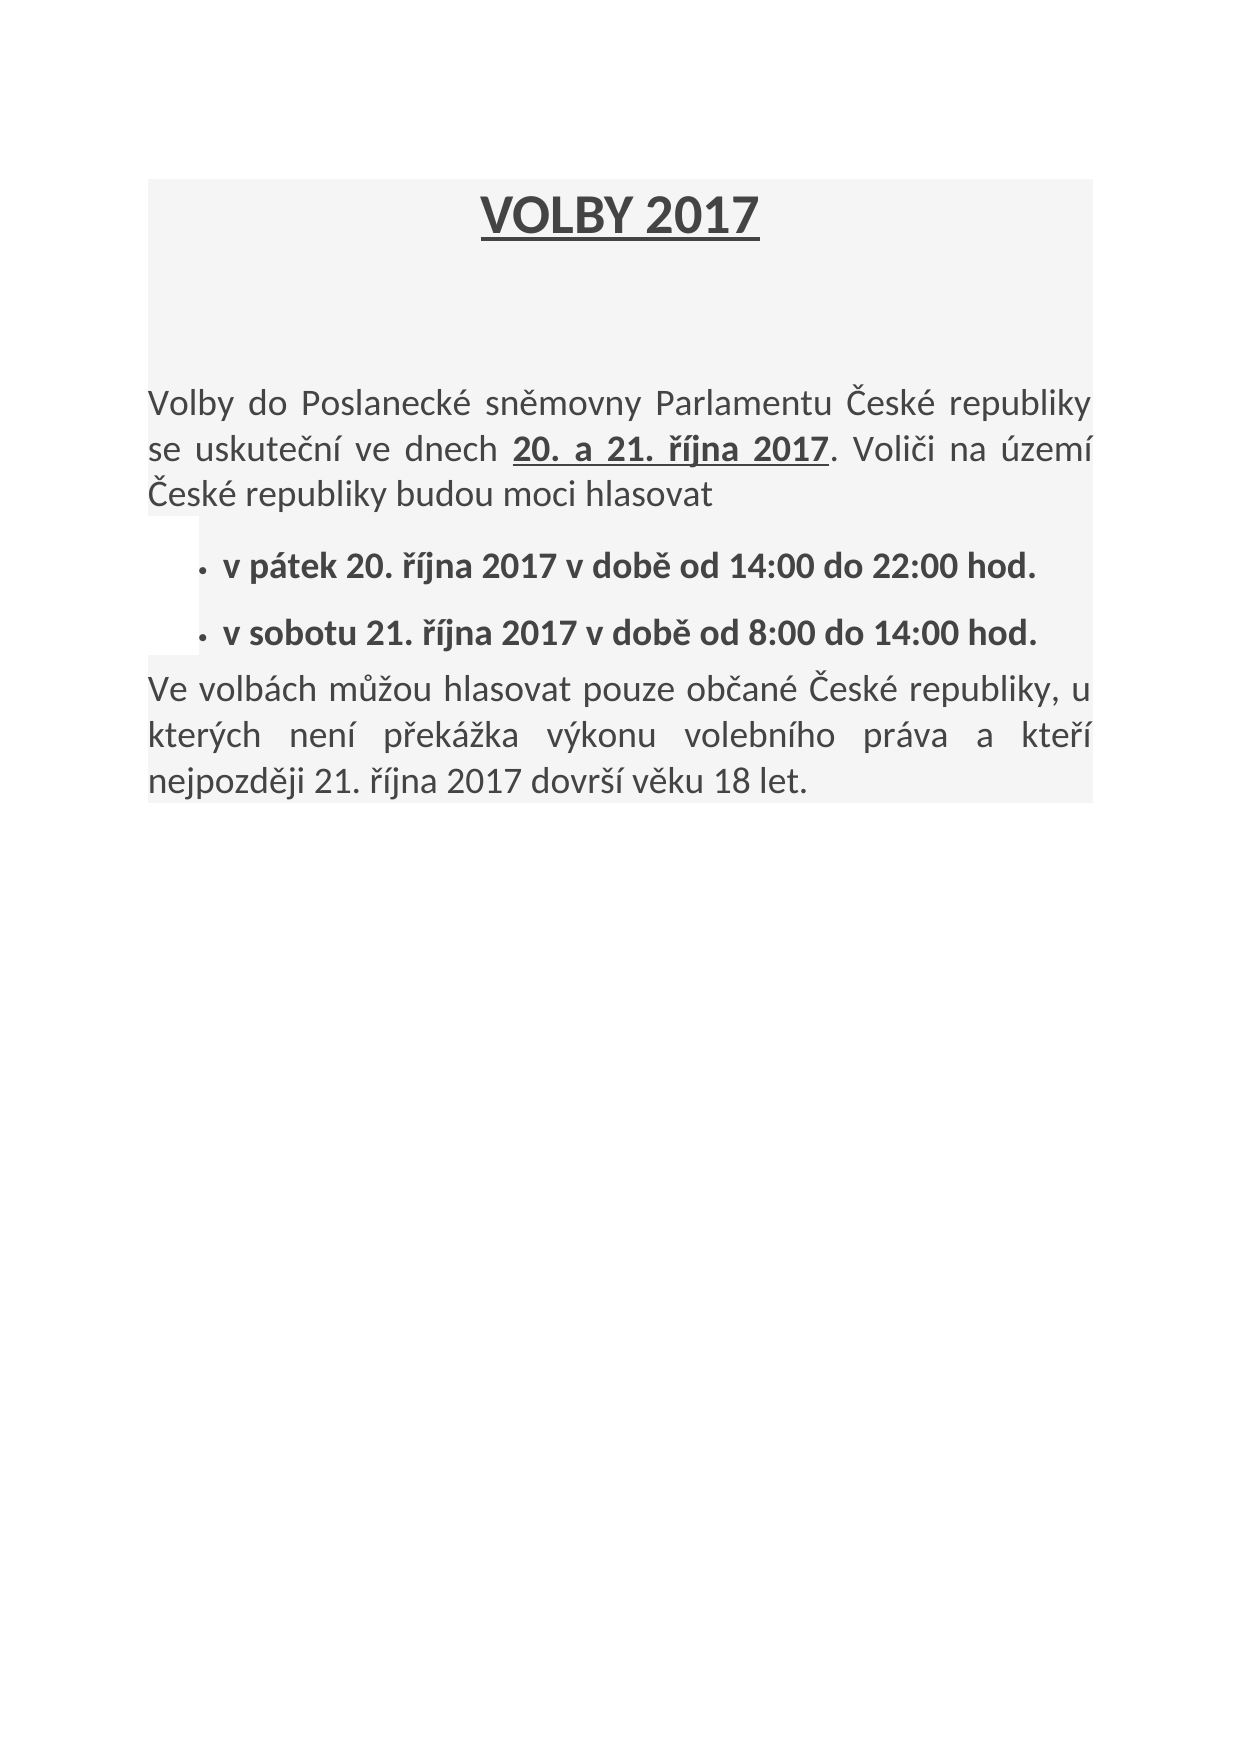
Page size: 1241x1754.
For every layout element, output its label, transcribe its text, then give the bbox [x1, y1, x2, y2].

list v pátek 20. října 2017 v době od 14:00 do 22:00 hod. [199, 542, 1093, 588]
text Volby do Poslanecké sněmovny Parlamentu České republiky se uskuteční ve dnech 20. a 21. října 2017. Voliči na území České republiky budou moci hlasovat [148, 379, 1093, 516]
text Ve volbách můžou hlasovat pouze občané České republiky, u kterých není překážka výkonu volebního práva a kteří nejpozději 21. října 2017 dovrší věku 18 let. [148, 665, 1093, 803]
text VOLBY 2017 [148, 179, 1093, 247]
list v sobotu 21. října 2017 v době od 8:00 do 14:00 hod. [199, 609, 1093, 655]
